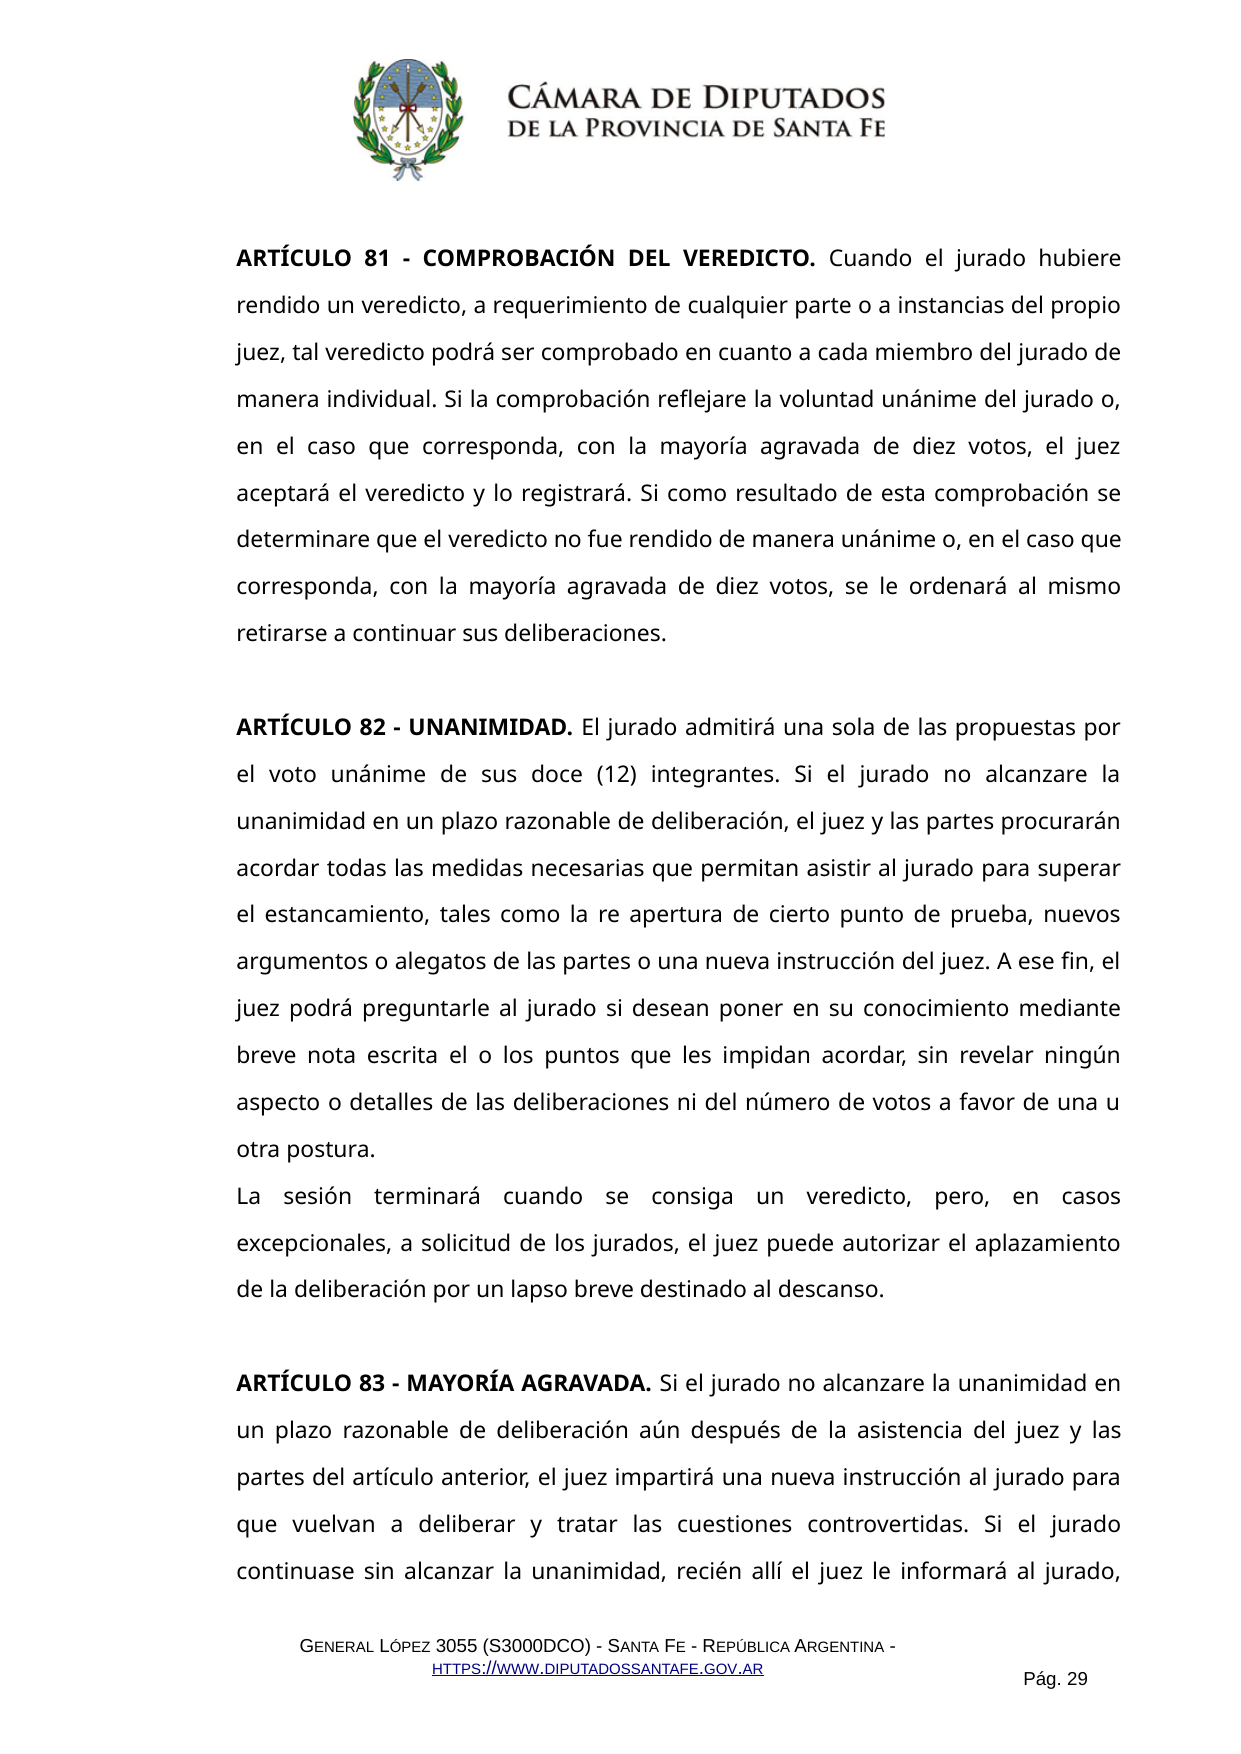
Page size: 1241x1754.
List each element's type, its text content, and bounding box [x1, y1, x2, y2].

text ARTÍCULO 83 - MAYORÍA AGRAVADA. Si el jurado no alcanzare la unanimidad en un plazo razonable de deliberación aún después de la asistencia del juez y las partes del artículo anterior, el juez impartirá una nueva instrucción al jurado para que vuelvan a deliberar y tratar las cuestiones controvertidas. Si el jurado continuase sin alcanzar la unanimidad, recién allí el juez le informará al jurado, [236, 1367, 1122, 1586]
text ARTÍCULO 81 - COMPROBACIÓN DEL VEREDICTO. Cuando el jurado hubiere rendido un veredicto, a requerimiento de cualquier parte o a instancias del propio juez, tal veredicto podrá ser comprobado en cuanto a cada miembro del jurado de manera individual. Si la comprobación reflejare la voluntad unánime del jurado o, en el caso que corresponda, con la mayoría agravada de diez votos, el juez aceptará el veredicto y lo registrará. Si como resultado de esta comprobación se determinare que el veredicto no fue rendido de manera unánime o, en el caso que corresponda, con la mayoría agravada de diez votos, se le ordenará al mismo retirarse a continuar sus deliberaciones. [236, 242, 1122, 648]
text ARTÍCULO 82 - UNANIMIDAD. El jurado admitirá una sola de las propuestas por el voto unánime de sus doce (12) integrantes. Si el jurado no alcanzare la unanimidad en un plazo razonable de deliberación, el juez y las partes procurarán acordar todas las medidas necesarias que permitan asistir al jurado para superar el estancamiento, tales como la re apertura de cierto punto de prueba, nuevos argumentos o alegatos de las partes o una nueva instrucción del juez. A ese fin, el juez podrá preguntarle al jurado si desean poner en su conocimiento mediante breve nota escrita el o los puntos que les impidan acordar, sin revelar ningún aspecto o detalles de las deliberaciones ni del número de votos a favor de una u otra postura. [236, 711, 1122, 1164]
text La sesión terminará cuando se consiga un veredicto, pero, en casos excepcionales, a solicitud de los jurados, el juez puede autorizar el aplazamiento de la deliberación por un lapso breve destinado al descanso. [236, 1180, 1122, 1305]
